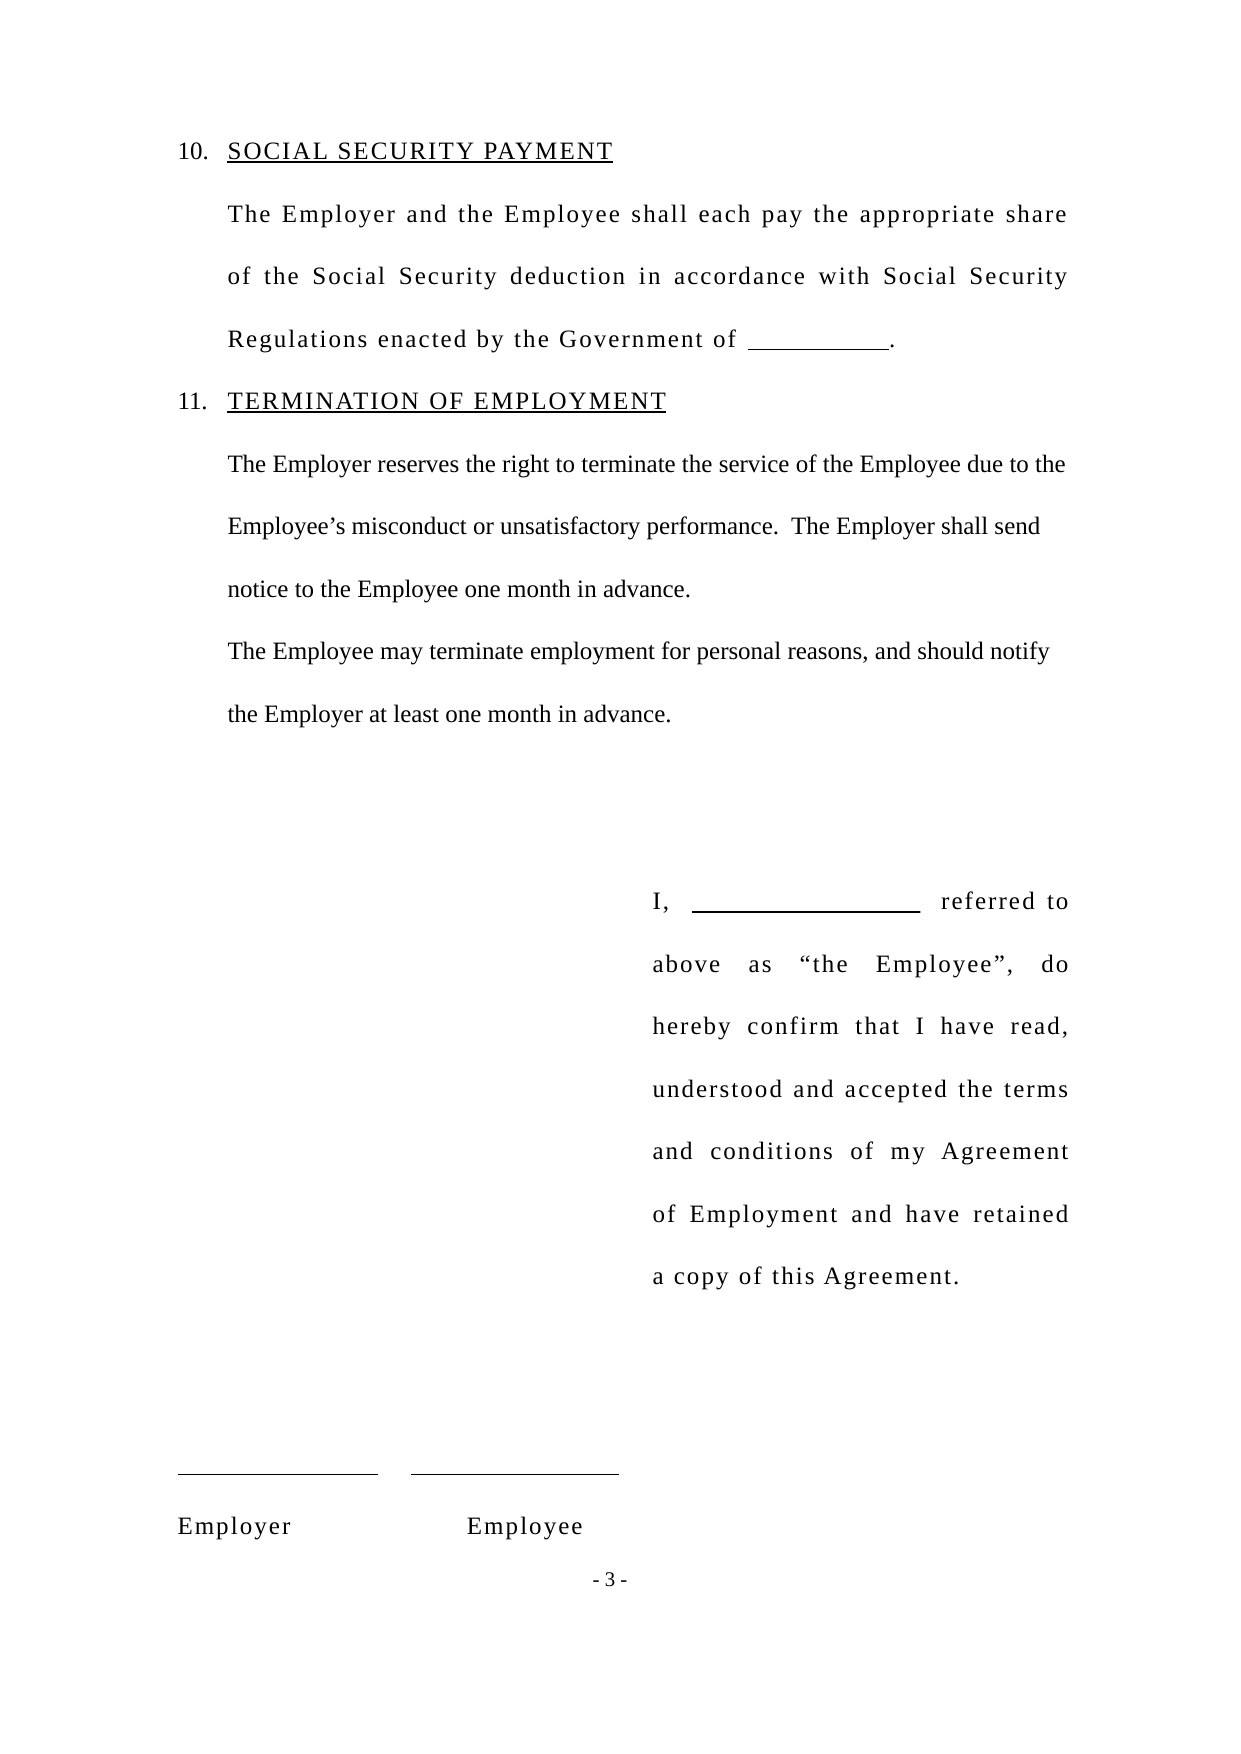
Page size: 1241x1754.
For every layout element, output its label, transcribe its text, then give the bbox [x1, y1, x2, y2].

text The Employer and the Employee shall each pay the appropriate share of the Social Security deduction in accordance with Social Security Regulations enacted by the Government of . [227, 171, 1069, 359]
text I, referred to above as “the Employee”, do hereby confirm that I have read, understood and accepted the terms and conditions of my Agreement of Employment and have retained a copy of this Agreement. [652, 859, 1069, 1296]
text The Employer reserves the right to terminate the service of the Employee due to the Employee’s misconduct or unsatisfactory performance. The Employer shall send notice to the Employee one month in advance. [227, 421, 1069, 609]
text The Employee may terminate employment for personal reasons, and should notify the Employer at least one month in advance. [227, 609, 1069, 734]
list TERMINATION OF EMPLOYMENT [177, 359, 1069, 421]
text Employer Employee [177, 1484, 1069, 1546]
list SOCIAL SECURITY PAYMENT [177, 109, 1069, 171]
